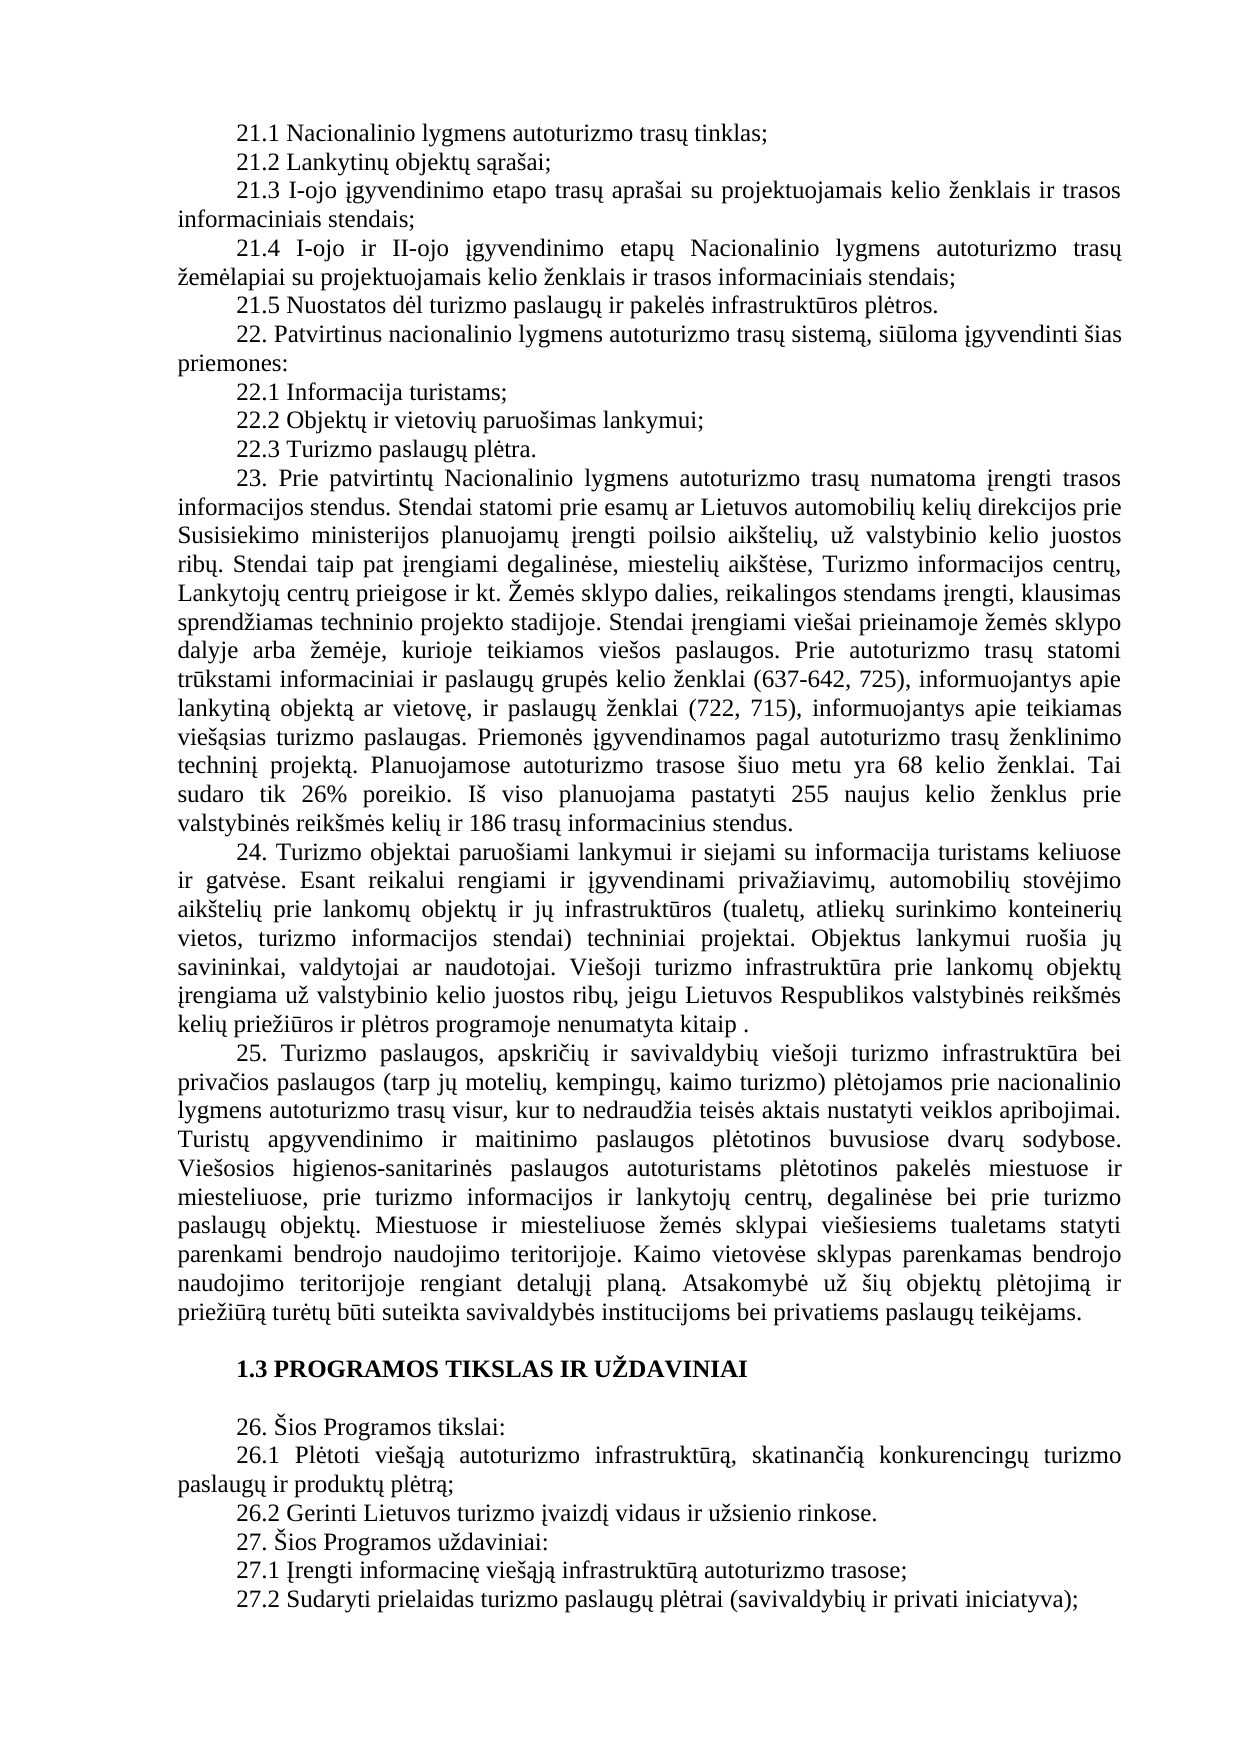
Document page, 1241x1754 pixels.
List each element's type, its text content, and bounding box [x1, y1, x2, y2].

text 24. Turizmo objektai paruošiami lankymui ir siejami su informacija turistams keliuose ir gatvėse. Esant reikalui rengiami ir įgyvendinami privažiavimų, automobilių stovėjimo aikštelių prie lankomų objektų ir jų infrastruktūros (tualetų, atliekų surinkimo konteinerių vietos, turizmo informacijos stendai) techniniai projektai. Objektus lankymui ruošia jų savininkai, valdytojai ar naudotojai. Viešoji turizmo infrastruktūra prie lankomų objektų įrengiama už valstybinio kelio juostos ribų, jeigu Lietuvos Respublikos valstybinės reikšmės kelių priežiūros ir plėtros programoje nenumatyta kitaip . [177, 837, 1122, 1038]
text 25. Turizmo paslaugos, apskričių ir savivaldybių viešoji turizmo infrastruktūra bei privačios paslaugos (tarp jų motelių, kempingų, kaimo turizmo) plėtojamos prie nacionalinio lygmens autoturizmo trasų visur, kur to nedraudžia teisės aktais nustatyti veiklos apribojimai. Turistų apgyvendinimo ir maitinimo paslaugos plėtotinos buvusiose dvarų sodybose. Viešosios higienos-sanitarinės paslaugos autoturistams plėtotinos pakelės miestuose ir miesteliuose, prie turizmo informacijos ir lankytojų centrų, degalinėse bei prie turizmo paslaugų objektų. Miestuose ir miesteliuose žemės sklypai viešiesiems tualetams statyti parenkami bendrojo naudojimo teritorijoje. Kaimo vietovėse sklypas parenkamas bendrojo naudojimo teritorijoje rengiant detalųjį planą. Atsakomybė už šių objektų plėtojimą ir priežiūrą turėtų būti suteikta savivaldybės institucijoms bei privatiems paslaugų teikėjams. [177, 1038, 1122, 1326]
text 21.1 Nacionalinio lygmens autoturizmo trasų tinklas; [177, 118, 1122, 147]
text 22.2 Objektų ir vietovių paruošimas lankymui; [177, 406, 1122, 434]
text 26.2 Gerinti Lietuvos turizmo įvaizdį vidaus ir užsienio rinkose. [177, 1498, 1122, 1527]
text 26.1 Plėtoti viešąją autoturizmo infrastruktūrą, skatinančią konkurencingų turizmo paslaugų ir produktų plėtrą; [177, 1441, 1122, 1498]
text 27. Šios Programos uždaviniai: [177, 1527, 1122, 1556]
text 23. Prie patvirtintų Nacionalinio lygmens autoturizmo trasų numatoma įrengti trasos informacijos stendus. Stendai statomi prie esamų ar Lietuvos automobilių kelių direkcijos prie Susisiekimo ministerijos planuojamų įrengti poilsio aikštelių, už valstybinio kelio juostos ribų. Stendai taip pat įrengiami degalinėse, miestelių aikštėse, Turizmo informacijos centrų, Lankytojų centrų prieigose ir kt. Žemės sklypo dalies, reikalingos stendams įrengti, klausimas sprendžiamas techninio projekto stadijoje. Stendai įrengiami viešai prieinamoje žemės sklypo dalyje arba žemėje, kurioje teikiamos viešos paslaugos. Prie autoturizmo trasų statomi trūkstami informaciniai ir paslaugų grupės kelio ženklai (637-642, 725), informuojantys apie lankytiną objektą ar vietovę, ir paslaugų ženklai (722, 715), informuojantys apie teikiamas viešąsias turizmo paslaugas. Priemonės įgyvendinamos pagal autoturizmo trasų ženklinimo techninį projektą. Planuojamose autoturizmo trasose šiuo metu yra 68 kelio ženklai. Tai sudaro tik 26% poreikio. Iš viso planuojama pastatyti 255 naujus kelio ženklus prie valstybinės reikšmės kelių ir 186 trasų informacinius stendus. [177, 463, 1122, 837]
text 26. Šios Programos tikslai: [177, 1412, 1122, 1441]
text 21.4 I-ojo ir II-ojo įgyvendinimo etapų Nacionalinio lygmens autoturizmo trasų žemėlapiai su projektuojamais kelio ženklais ir trasos informaciniais stendais; [177, 233, 1122, 291]
text 1.3 PROGRAMOS TIKSLAS IR UŽDAVINIAI [177, 1354, 1122, 1383]
text 22. Patvirtinus nacionalinio lygmens autoturizmo trasų sistemą, siūloma įgyvendinti šias priemones: [177, 319, 1122, 377]
text 27.1 Įrengti informacinę viešąją infrastruktūrą autoturizmo trasose; [177, 1556, 1122, 1584]
text 21.2 Lankytinų objektų sąrašai; [177, 147, 1122, 176]
text 22.1 Informacija turistams; [177, 377, 1122, 406]
text 22.3 Turizmo paslaugų plėtra. [177, 434, 1122, 463]
text 27.2 Sudaryti prielaidas turizmo paslaugų plėtrai (savivaldybių ir privati iniciatyva); [177, 1584, 1122, 1613]
text 21.3 I-ojo įgyvendinimo etapo trasų aprašai su projektuojamais kelio ženklais ir trasos informaciniais stendais; [177, 176, 1122, 233]
text 21.5 Nuostatos dėl turizmo paslaugų ir pakelės infrastruktūros plėtros. [177, 291, 1122, 319]
